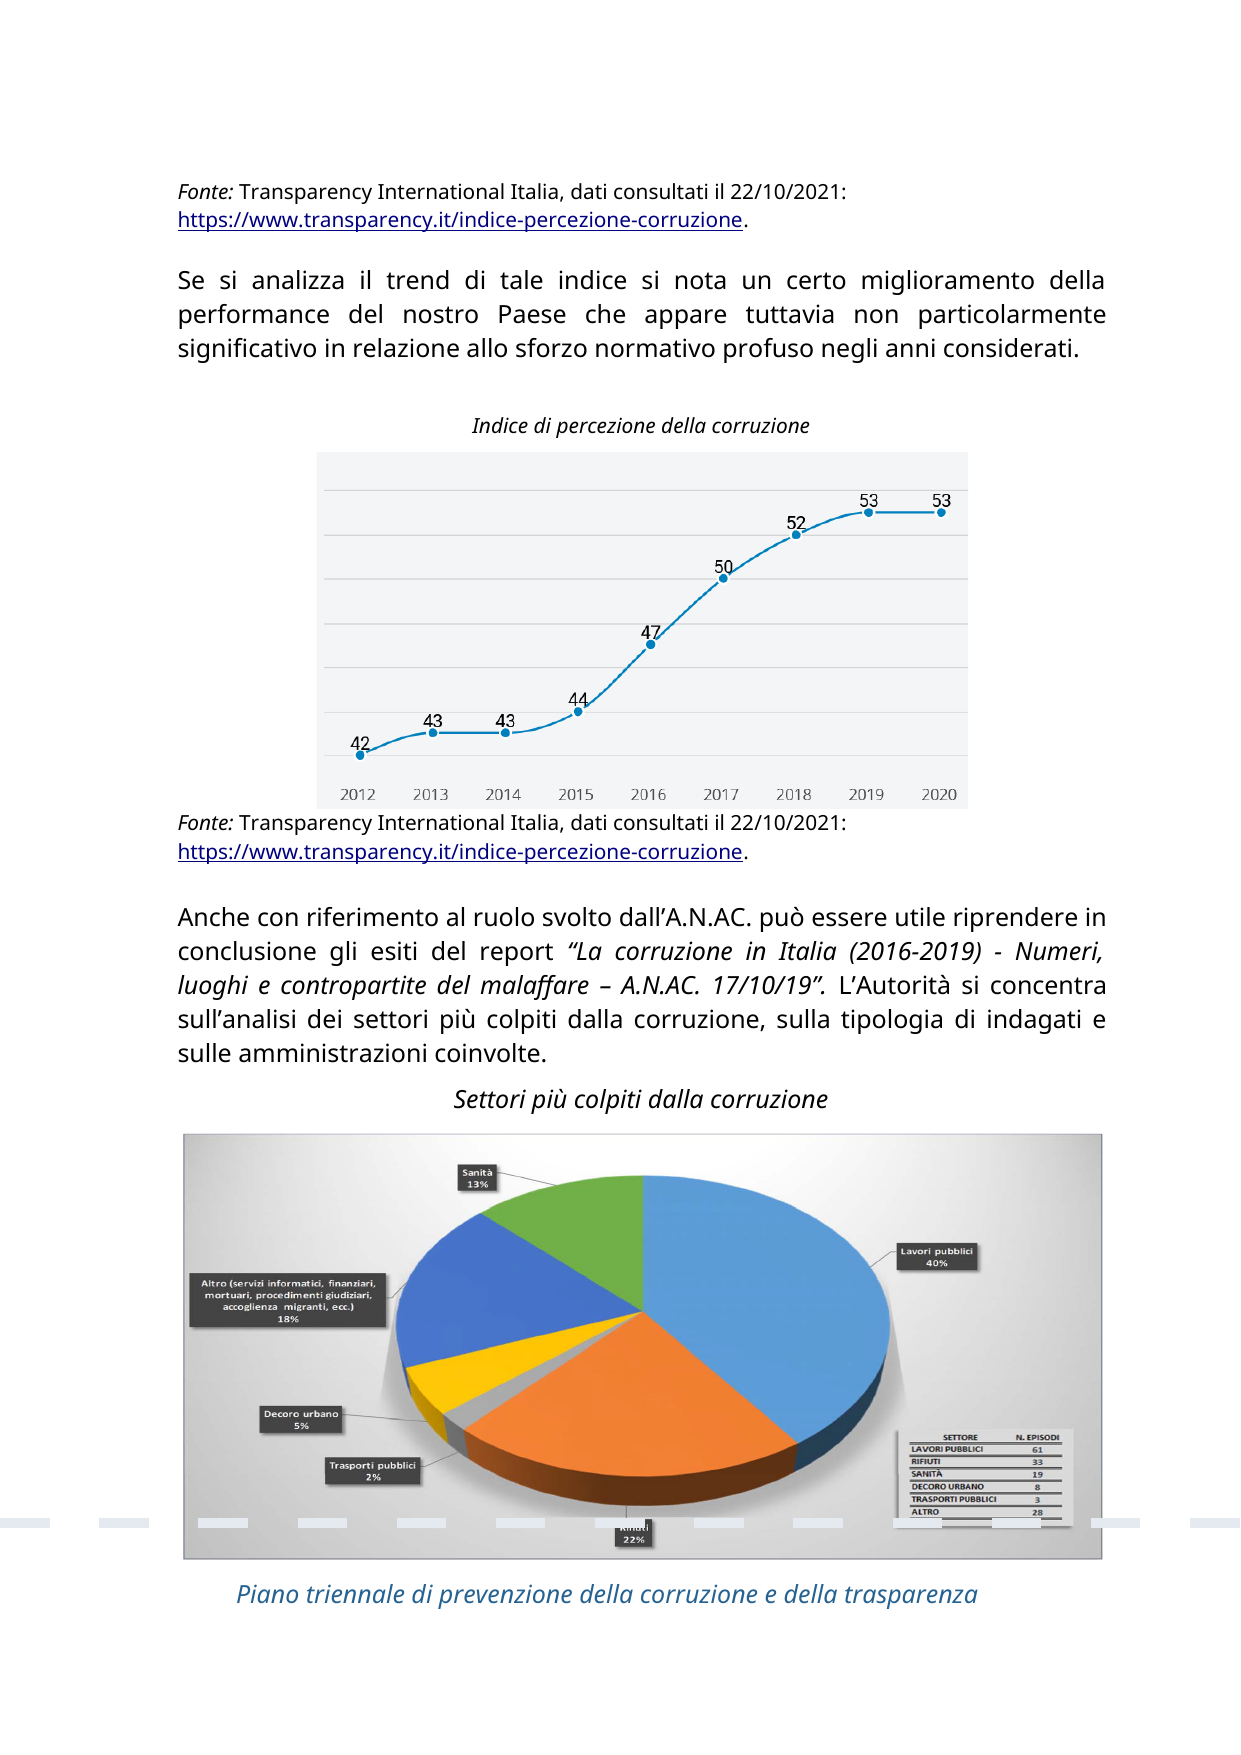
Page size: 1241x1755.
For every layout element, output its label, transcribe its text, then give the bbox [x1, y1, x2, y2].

text Anche con riferimento al ruolo svolto dall’A.N.AC. può essere utile riprendere in conclusione gli esiti del report “La corruzione in Italia (2016-2019) - Numeri, luoghi e contropartite del malaffare – A.N.AC. 17/10/19”. L’Autorità si concentra sull’analisi dei settori più colpiti dalla corruzione, sulla tipologia di indagati e sulle amministrazioni coinvolte. [177, 899, 1107, 1070]
text Fonte: Transparency International Italia, dati consultati il 22/10/2021: https://www.transparency.it/indice-percezione-corruzione. [177, 808, 1107, 865]
text Settori più colpiti dalla corruzione [177, 1082, 1107, 1116]
text Se si analizza il trend di tale indice si nota un certo miglioramento della performance del nostro Paese che appare tuttavia non particolarmente significativo in relazione allo sforzo normativo profuso negli anni considerati. [177, 262, 1107, 365]
text Fonte: Transparency International Italia, dati consultati il 22/10/2021: https://www.transparency.it/indice-percezione-corruzione. [177, 177, 1107, 234]
text Indice di percezione della corruzione [177, 411, 1107, 440]
